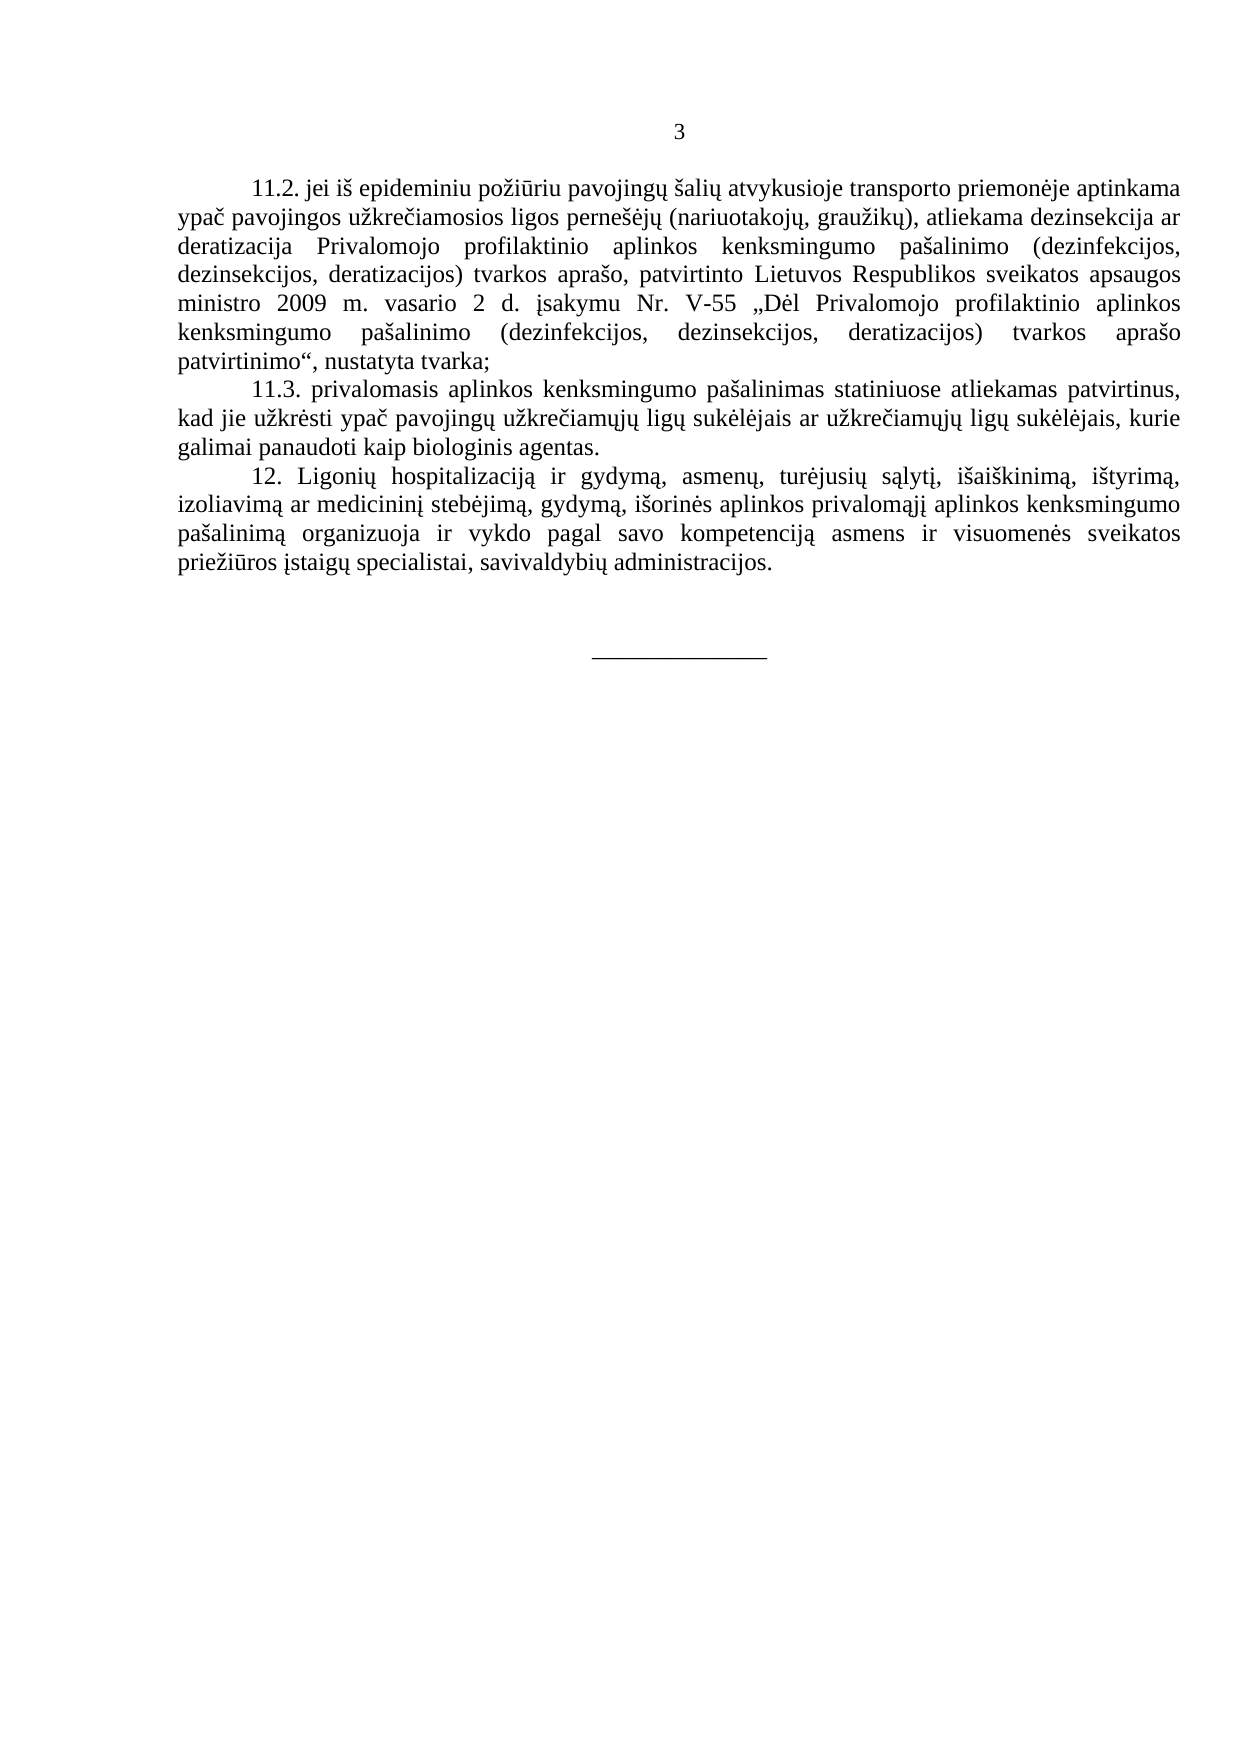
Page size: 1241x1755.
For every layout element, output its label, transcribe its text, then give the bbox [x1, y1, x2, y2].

text 11.3. privalomasis aplinkos kenksmingumo pašalinimas statiniuose atliekamas patvirtinus, kad jie užkrėsti ypač pavojingų užkrečiamųjų ligų sukėlėjais ar užkrečiamųjų ligų sukėlėjais, kurie galimai panaudoti kaip biologinis agentas. [177, 374, 1181, 461]
text 11.2. jei iš epideminiu požiūriu pavojingų šalių atvykusioje transporto priemonėje aptinkama ypač pavojingos užkrečiamosios ligos pernešėjų (nariuotakojų, graužikų), atliekama dezinsekcija ar deratizacija Privalomojo profilaktinio aplinkos kenksmingumo pašalinimo (dezinfekcijos, dezinsekcijos, deratizacijos) tvarkos aprašo, patvirtinto Lietuvos Respublikos sveikatos apsaugos ministro 2009 m. vasario 2 d. įsakymu Nr. V-55 „Dėl Privalomojo profilaktinio aplinkos kenksmingumo pašalinimo (dezinfekcijos, dezinsekcijos, deratizacijos) tvarkos aprašo patvirtinimo“, nustatyta tvarka; [177, 173, 1181, 374]
text 12. Ligonių hospitalizaciją ir gydymą, asmenų, turėjusių sąlytį, išaiškinimą, ištyrimą, izoliavimą ar medicininį stebėjimą, gydymą, išorinės aplinkos privalomąjį aplinkos kenksmingumo pašalinimą organizuoja ir vykdo pagal savo kompetenciją asmens ir visuomenės sveikatos priežiūros įstaigų specialistai, savivaldybių administracijos. [177, 461, 1181, 576]
text ______________ [177, 633, 1181, 662]
